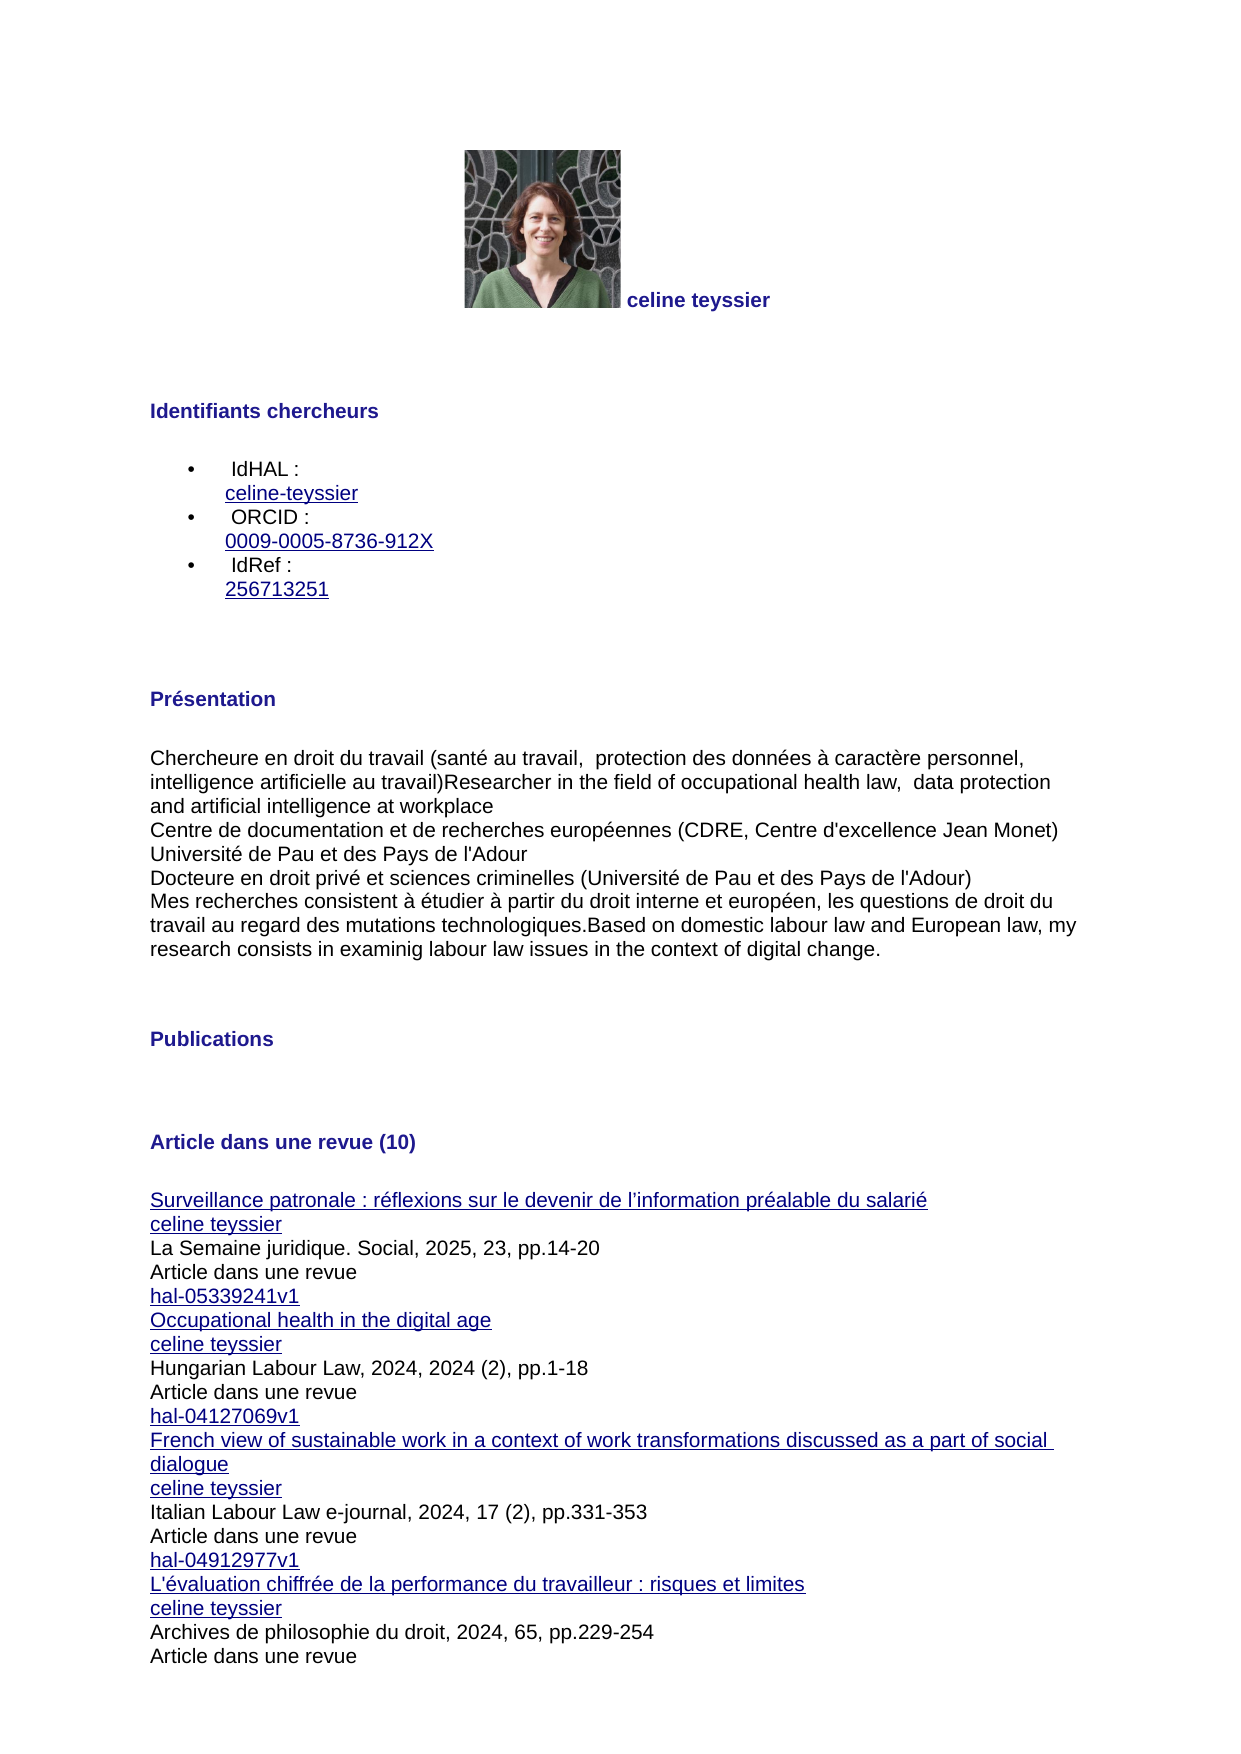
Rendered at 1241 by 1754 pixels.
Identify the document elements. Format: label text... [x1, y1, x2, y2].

table_cell French view of sustainable work in a context of work transformations discussed as a part of social dialogue celine teyssier Italian Labour Law e-journal, 2024, 17 (2), pp.331-353 Article dans une revue hal-04912977v1 [150, 1428, 1090, 1572]
subtitle Identifiants chercheurs [150, 399, 1090, 423]
list celine-teyssier [187, 481, 1090, 505]
list 0009-0005-8736-912X [187, 529, 1090, 553]
subtitle Publications [150, 1027, 1090, 1051]
table_header Surveillance patronale : réflexions sur le devenir de l’information préalable du salarié celine teyssier La Semaine juridique. Social, 2025, 23, pp.14-20 Article dans une revue hal-05339241v1 [150, 1188, 1090, 1308]
subtitle Présentation [150, 687, 1090, 711]
list ORCID : [187, 505, 1090, 529]
list IdHAL : [187, 457, 1090, 481]
subtitle Article dans une revue (10) [150, 1130, 1090, 1154]
subtitle celine teyssier [150, 150, 1090, 312]
text Docteure en droit privé et sciences criminelles (Université de Pau et des Pays de l'Adour) [150, 865, 1090, 889]
list IdRef : [187, 553, 1090, 577]
text Chercheure en droit du travail (santé au travail, protection des données à caractère personnel, intelligence artificielle au travail)Researcher in the field of occupational health law, data protection and artificial intelligence at workplace [150, 746, 1090, 817]
list 256713251 [187, 577, 1090, 601]
text Mes recherches consistent à étudier à partir du droit interne et européen, les questions de droit du travail au regard des mutations technologiques.Based on domestic labour law and European law, my research consists in examinig labour law issues in the context of digital change. [150, 889, 1090, 961]
table_cell Occupational health in the digital age celine teyssier Hungarian Labour Law, 2024, 2024 (2), pp.1-18 Article dans une revue hal-04127069v1 [150, 1308, 1090, 1428]
table_cell L'évaluation chiffrée de la performance du travailleur : risques et limites celine teyssier Archives de philosophie du droit, 2024, 65, pp.229-254 Article dans une revue [150, 1572, 1090, 1667]
picture [464, 150, 621, 308]
text Centre de documentation et de recherches européennes (CDRE, Centre d'excellence Jean Monet) Université de Pau et des Pays de l'Adour [150, 817, 1090, 865]
